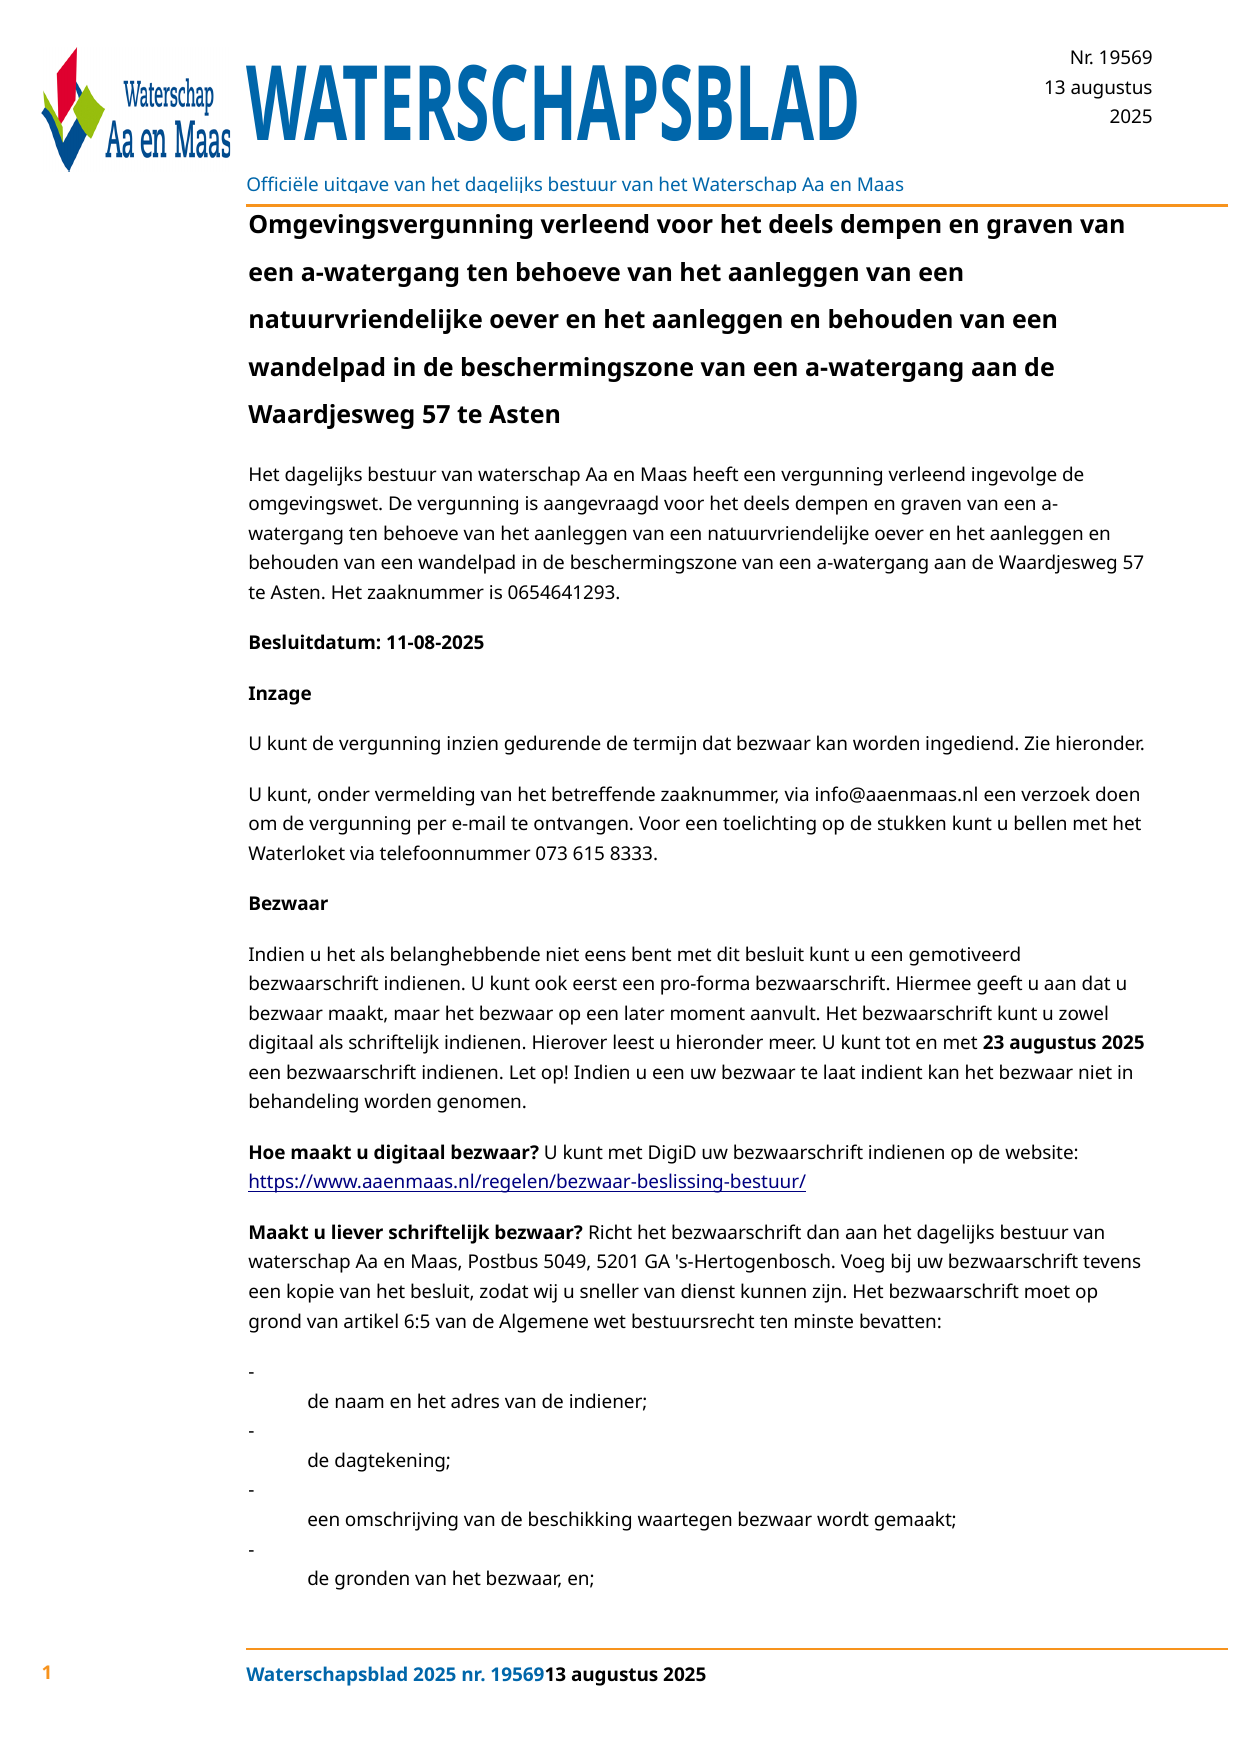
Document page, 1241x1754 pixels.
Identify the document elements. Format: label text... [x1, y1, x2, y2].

picture [41, 47, 231, 172]
text U kunt, onder vermelding van het betreffende zaaknummer, via info@aaenmaas.nl een verzoek doen om de vergunning per e-mail te ontvangen. Voor een toelichting op de stukken kunt u bellen met het Waterloket via telefoonnummer 073 615 8333. [248, 781, 1152, 866]
text Het dagelijks bestuur van waterschap Aa en Maas heeft een vergunning verleend ingevolge de omgevingswet. De vergunning is aangevraagd voor het deels dempen en graven van een a-watergang ten behoeve van het aanleggen van een natuurvriendelijke oever en het aanleggen en behouden van een wandelpad in de beschermingszone van een a-watergang aan de Waardjesweg 57 te Asten. Het zaaknummer is 0654641293. [248, 461, 1152, 605]
list de dagtekening; [248, 1447, 1152, 1473]
text Maakt u liever schriftelijk bezwaar? Richt het bezwaarschrift dan aan het dagelijks bestuur van waterschap Aa en Maas, Postbus 5049, 5201 GA 's-Hertogenbosch. Voeg bij uw bezwaarschrift tevens een kopie van het besluit, zodat wij u sneller van dienst kunnen zijn. Het bezwaarschrift moet op grond van artikel 6:5 van de Algemene wet bestuursrecht ten minste bevatten: [248, 1219, 1152, 1333]
list een omschrijving van de beschikking waartegen bezwaar wordt gemaakt; [248, 1506, 1152, 1532]
list de gronden van het bezwaar, en; [248, 1565, 1152, 1591]
text Hoe maakt u digitaal bezwaar? U kunt met DigiD uw bezwaarschrift indienen op de website: https://www.aaenmaas.nl/regelen/bezwaar-beslissing-bestuur/ [248, 1139, 1152, 1194]
text Indien u het als belanghebbende niet eens bent met dit besluit kunt u een gemotiveerd bezwaarschrift indienen. U kunt ook eerst een pro-forma bezwaarschrift. Hiermee geeft u aan dat u bezwaar maakt, maar het bezwaar op een later moment aanvult. Het bezwaarschrift kunt u zowel digitaal als schriftelijk indienen. Hierover leest u hieronder meer. U kunt tot en met 23 augustus 2025 een bezwaarschrift indienen. Let op! Indien u een uw bezwaar te laat indient kan het bezwaar niet in behandeling worden genomen. [248, 941, 1152, 1114]
text Bezwaar [248, 890, 1152, 916]
list de naam en het adres van de indiener; [248, 1388, 1152, 1413]
text U kunt de vergunning inzien gedurende de termijn dat bezwaar kan worden ingediend. Zie hieronder. [248, 730, 1152, 756]
text Besluitdatum: 11-08-2025 [248, 629, 1152, 655]
text Omgevingsvergunning verleend voor het deels dempen en graven van een a-watergang ten behoeve van het aanleggen van een natuurvriendelijke oever en het aanleggen en behouden van een wandelpad in de beschermingszone van een a-watergang aan de Waardjesweg 57 te Asten [248, 207, 1152, 431]
text Inzage [248, 680, 1152, 706]
